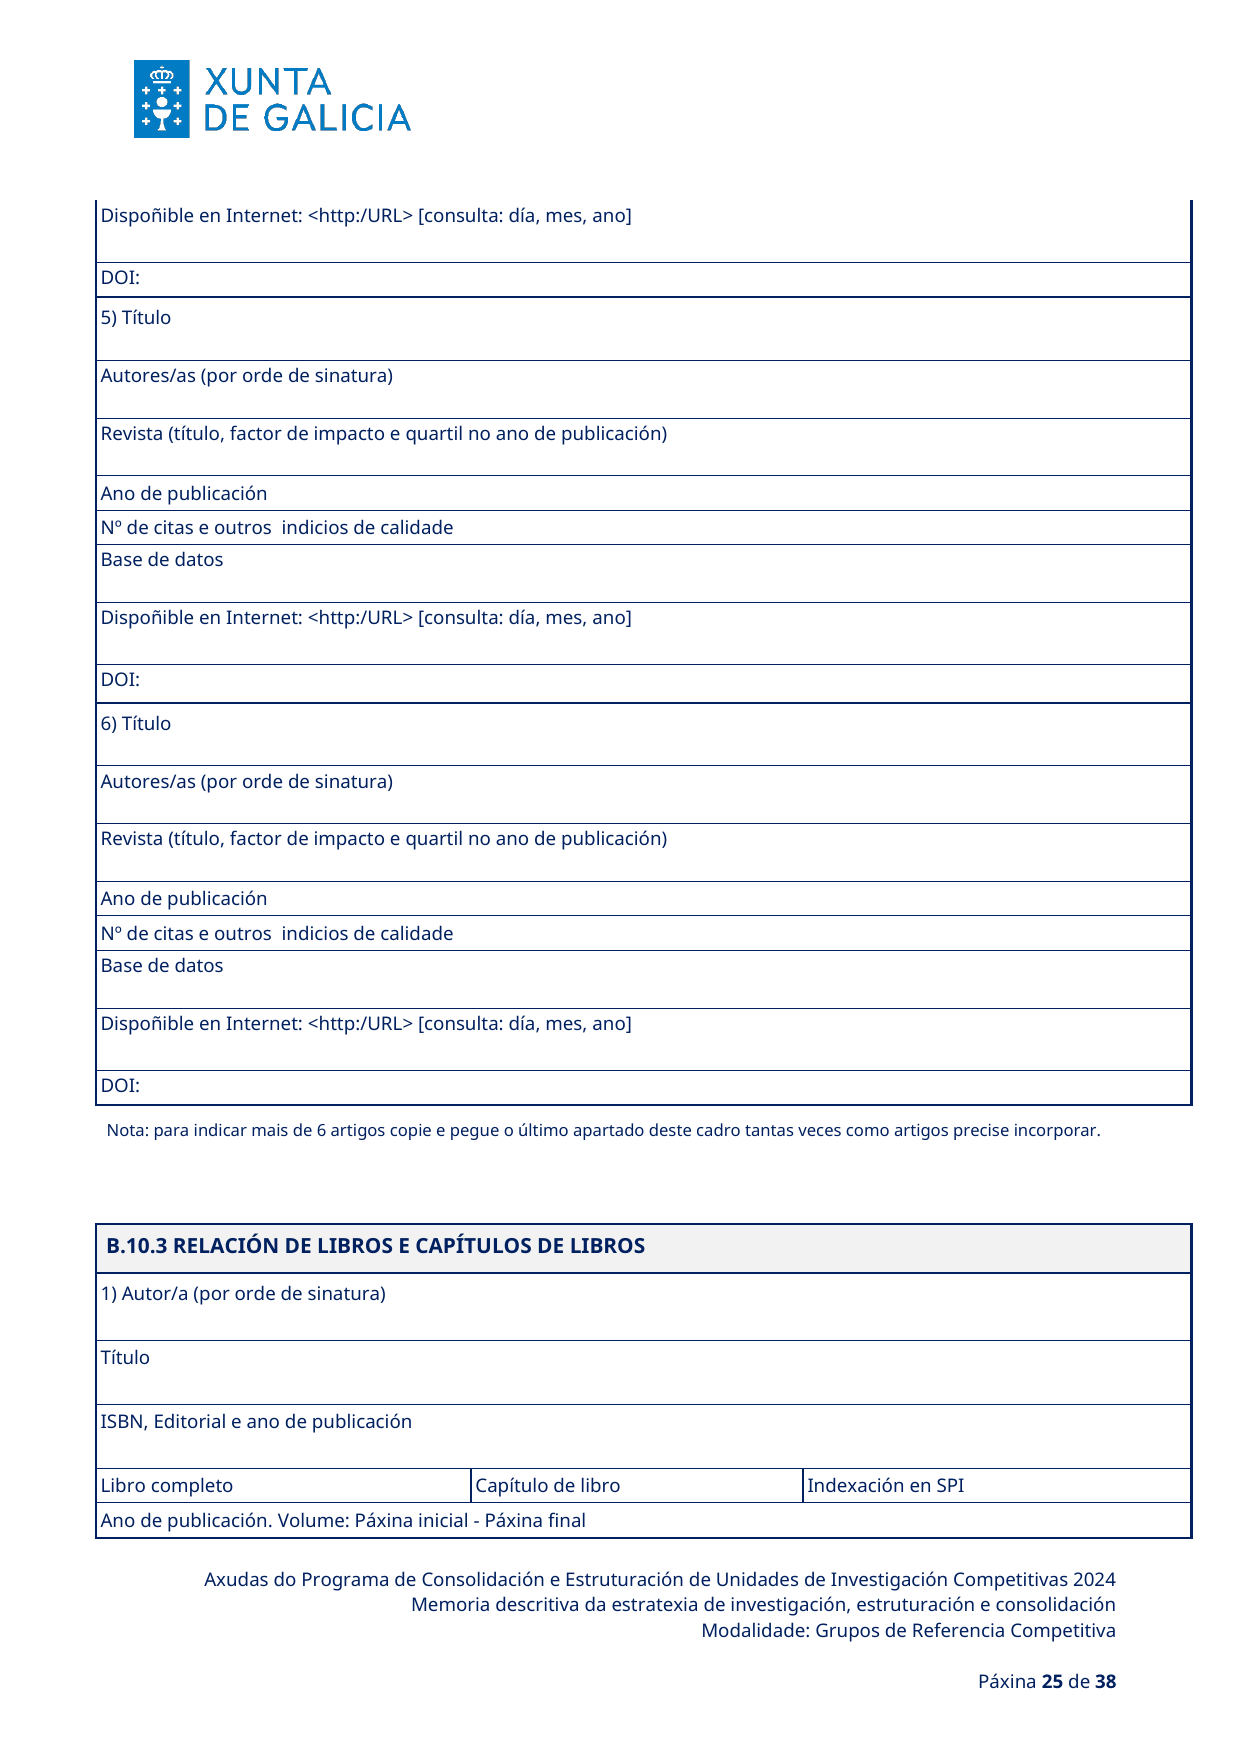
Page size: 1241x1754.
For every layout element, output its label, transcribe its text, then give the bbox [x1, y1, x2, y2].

table_cell Libro completo [97, 1469, 470, 1502]
table_header B.10.3 RELACIÓN DE LIBROS E CAPÍTULOS DE LIBROS [97, 1225, 1190, 1272]
picture [133, 59, 412, 139]
table_cell Dispoñible en Internet: <http:/URL> [consulta: día, mes, ano] [97, 1009, 1190, 1069]
table_cell Indexación en SPI [804, 1469, 1190, 1502]
table_cell DOI: [97, 665, 1190, 702]
table_cell ISBN, Editorial e ano de publicación [97, 1405, 1190, 1468]
table_cell Ano de publicación. Volume: Páxina inicial - Páxina final [97, 1503, 1190, 1537]
text Nota: para indicar mais de 6 artigos copie e pegue o último apartado deste cadro tantas veces como artigos precise incorporar. [106, 1118, 1116, 1141]
table_cell Ano de publicación [97, 882, 1190, 915]
table_cell Autores/as (por orde de sinatura) [97, 361, 1190, 417]
table_cell 1) Autor/a (por orde de sinatura) [97, 1274, 1190, 1340]
table_cell 5) Título [97, 298, 1190, 359]
table_cell Dispoñible en Internet: <http:/URL> [consulta: día, mes, ano] [97, 200, 1190, 262]
table_cell Nº de citas e outros indicios de calidade [97, 511, 1190, 544]
table_cell Título [97, 1341, 1190, 1404]
table_cell Base de datos [97, 951, 1190, 1007]
table_cell Revista (título, factor de impacto e quartil no ano de publicación) [97, 419, 1190, 475]
table_cell Ano de publicación [97, 476, 1190, 509]
table_cell Revista (título, factor de impacto e quartil no ano de publicación) [97, 824, 1190, 881]
table_cell Autores/as (por orde de sinatura) [97, 766, 1190, 823]
table_cell Base de datos [97, 545, 1190, 602]
table_cell DOI: [97, 1071, 1190, 1104]
table_cell Nº de citas e outros indicios de calidade [97, 916, 1190, 950]
table_cell Dispoñible en Internet: <http:/URL> [consulta: día, mes, ano] [97, 603, 1190, 664]
table_cell Capítulo de libro [472, 1469, 802, 1502]
table_cell 6) Título [97, 704, 1190, 765]
table_cell DOI: [97, 263, 1190, 296]
